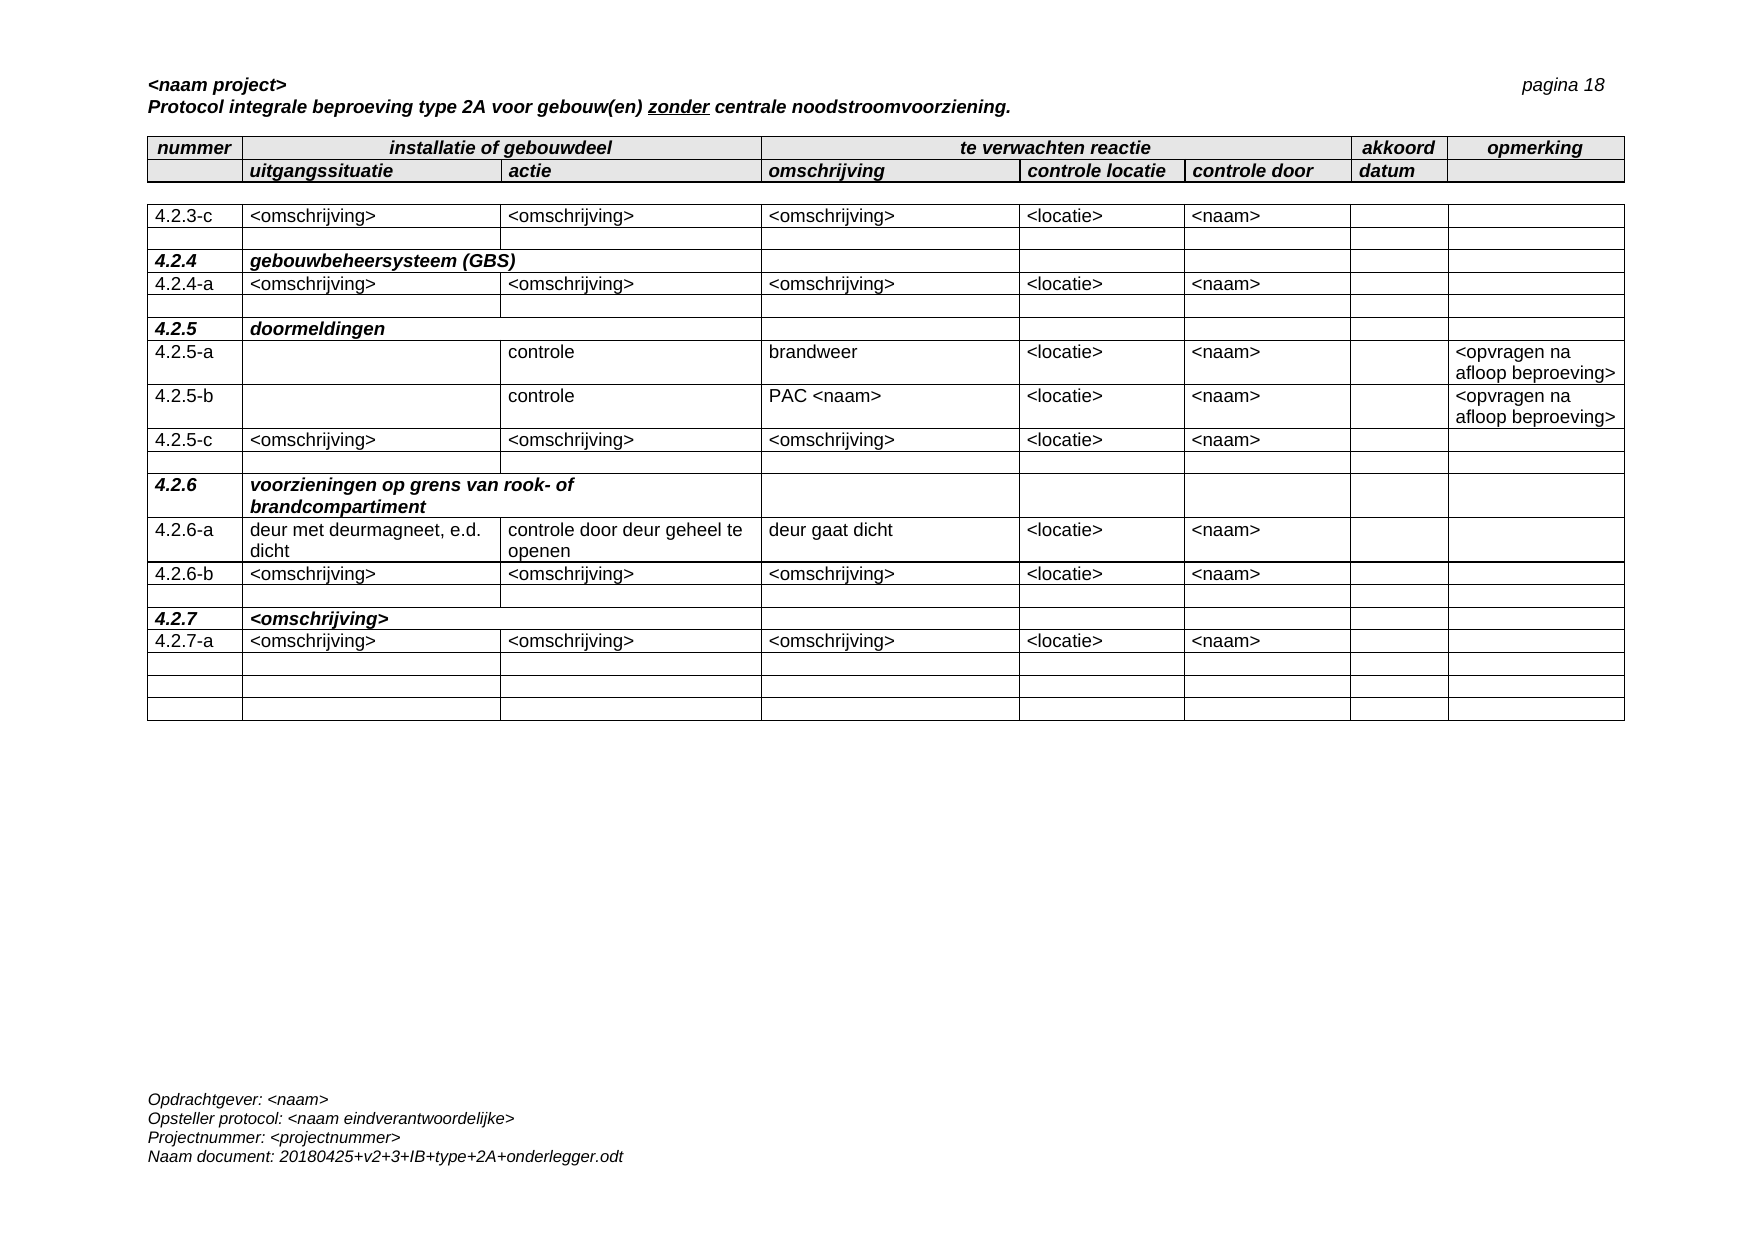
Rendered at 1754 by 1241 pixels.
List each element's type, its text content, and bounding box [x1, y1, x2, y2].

table_cell [1449, 474, 1624, 517]
table_cell [501, 676, 761, 697]
table_cell [1449, 518, 1624, 561]
table_cell 4.2.5-a [148, 341, 242, 384]
table_cell [501, 585, 761, 607]
table_cell [1020, 698, 1184, 720]
table_cell [1020, 474, 1184, 517]
table_cell [762, 653, 1019, 674]
table_cell [1449, 608, 1624, 629]
table_cell <opvragen na afloop beproeving> [1449, 341, 1624, 384]
table_cell [1351, 608, 1448, 629]
table_cell <omschrijving> [762, 630, 1019, 652]
table_cell [1351, 585, 1448, 607]
table_cell <naam> [1185, 273, 1350, 294]
table_cell [1449, 676, 1624, 697]
table_cell <locatie> [1020, 385, 1184, 428]
table_cell brandweer [762, 341, 1019, 384]
table_cell [1351, 630, 1448, 652]
table_cell deur met deurmagneet, e.d. dicht [243, 518, 500, 561]
table_cell PAC <naam> [762, 385, 1019, 428]
table_cell [148, 585, 242, 607]
table_cell <naam> [1185, 385, 1350, 428]
table_cell [1020, 250, 1184, 272]
table_cell <locatie> [1020, 341, 1184, 384]
table_cell [1351, 653, 1448, 674]
table_cell <naam> [1185, 518, 1350, 561]
table_cell <omschrijving> [762, 429, 1019, 451]
table_cell [1185, 676, 1350, 697]
table_cell <omschrijving> [243, 273, 500, 294]
table_cell 4.2.6-b [148, 563, 242, 584]
table_cell <omschrijving> [762, 205, 1019, 227]
table_cell controle [501, 341, 761, 384]
table_cell [1351, 273, 1448, 294]
table_cell <locatie> [1020, 630, 1184, 652]
table_cell 4.2.6 [148, 474, 242, 517]
table_cell [762, 608, 1019, 629]
table_cell [1449, 452, 1624, 473]
table_cell [243, 698, 500, 720]
table_cell [1449, 228, 1624, 249]
table_cell <omschrijving> [501, 563, 761, 584]
table_cell [1185, 474, 1350, 517]
table_cell [762, 698, 1019, 720]
table_cell [148, 676, 242, 697]
table_cell [1020, 452, 1184, 473]
table_cell [1020, 653, 1184, 674]
table_cell [501, 698, 761, 720]
table_cell <locatie> [1020, 205, 1184, 227]
table_cell [243, 228, 500, 249]
table_cell <omschrijving> [243, 630, 500, 652]
table_cell [1185, 250, 1350, 272]
table_cell [1185, 653, 1350, 674]
table_cell [762, 295, 1019, 317]
table_cell 4.2.6-a [148, 518, 242, 561]
table_cell [1185, 698, 1350, 720]
table_cell 4.2.5 [148, 318, 242, 339]
table_cell voorzieningen op grens van rook- of brandcompartiment [243, 474, 761, 517]
table_cell [243, 653, 500, 674]
table_cell <omschrijving> [501, 429, 761, 451]
table_cell [501, 295, 761, 317]
table_cell [1351, 250, 1448, 272]
table_cell gebouwbeheersysteem (GBS) [243, 250, 761, 272]
table_cell <locatie> [1020, 518, 1184, 561]
table_cell <locatie> [1020, 429, 1184, 451]
table_cell <omschrijving> [762, 273, 1019, 294]
table_cell [243, 295, 500, 317]
table_cell [1449, 205, 1624, 227]
table_cell <naam> [1185, 563, 1350, 584]
table_cell <omschrijving> [501, 630, 761, 652]
table_cell <omschrijving> [501, 205, 761, 227]
table_cell [1185, 318, 1350, 339]
table_cell [1351, 295, 1448, 317]
table_cell [1351, 385, 1448, 428]
table_cell deur gaat dicht [762, 518, 1019, 561]
table_cell [1449, 563, 1624, 584]
table_cell [148, 295, 242, 317]
table_cell 4.2.5-c [148, 429, 242, 451]
table_cell controle door deur geheel te openen [501, 518, 761, 561]
table_cell [243, 452, 500, 473]
table_cell [1351, 205, 1448, 227]
table_cell [243, 585, 500, 607]
table_cell [148, 228, 242, 249]
table_cell [243, 341, 500, 384]
table_cell [762, 250, 1019, 272]
table_cell <locatie> [1020, 273, 1184, 294]
table_cell [1449, 585, 1624, 607]
table_cell <omschrijving> [762, 563, 1019, 584]
table_cell [762, 676, 1019, 697]
table_cell [1185, 295, 1350, 317]
table_cell [1351, 429, 1448, 451]
table_cell [148, 452, 242, 473]
table_cell [1351, 318, 1448, 339]
table_cell [1449, 295, 1624, 317]
table_cell [1351, 698, 1448, 720]
table_cell [1351, 676, 1448, 697]
table_cell [1020, 228, 1184, 249]
table_cell [148, 698, 242, 720]
table_cell [1449, 273, 1624, 294]
table_cell [1351, 563, 1448, 584]
table_cell [501, 653, 761, 674]
table_cell [1020, 676, 1184, 697]
table_cell [762, 585, 1019, 607]
table_cell [1351, 474, 1448, 517]
table_cell <locatie> [1020, 563, 1184, 584]
table_cell <opvragen na afloop beproeving> [1449, 385, 1624, 428]
table_cell 4.2.3-c [148, 205, 242, 227]
table_cell [1185, 228, 1350, 249]
table_cell <omschrijving> [501, 273, 761, 294]
table_cell [1449, 653, 1624, 674]
table_cell [1020, 585, 1184, 607]
table_cell <naam> [1185, 630, 1350, 652]
table_cell <naam> [1185, 205, 1350, 227]
table_cell controle [501, 385, 761, 428]
table_cell [1449, 429, 1624, 451]
table_cell [148, 653, 242, 674]
table_cell [1351, 341, 1448, 384]
table_cell <naam> [1185, 341, 1350, 384]
table_cell [243, 385, 500, 428]
table_cell [1185, 608, 1350, 629]
table_cell <naam> [1185, 429, 1350, 451]
table_cell [1185, 585, 1350, 607]
table_cell 4.2.4-a [148, 273, 242, 294]
table_cell 4.2.7-a [148, 630, 242, 652]
table_cell [762, 318, 1019, 339]
table_cell [1351, 452, 1448, 473]
table_cell [1351, 228, 1448, 249]
table_cell [762, 452, 1019, 473]
table_cell [1449, 630, 1624, 652]
table_cell <omschrijving> [243, 429, 500, 451]
table_cell [1020, 318, 1184, 339]
table_cell [762, 228, 1019, 249]
table_cell <omschrijving> [243, 563, 500, 584]
table_cell [243, 676, 500, 697]
table_cell 4.2.7 [148, 608, 242, 629]
table_cell [1449, 250, 1624, 272]
table_cell [501, 452, 761, 473]
table_cell [1020, 608, 1184, 629]
table_cell [1449, 318, 1624, 339]
table_cell <omschrijving> [243, 205, 500, 227]
table_cell 4.2.4 [148, 250, 242, 272]
table_cell [1449, 698, 1624, 720]
table_cell [1185, 452, 1350, 473]
table_cell doormeldingen [243, 318, 761, 339]
table_cell 4.2.5-b [148, 385, 242, 428]
table_cell <omschrijving> [243, 608, 761, 629]
table_cell [501, 228, 761, 249]
table_cell [1020, 295, 1184, 317]
table_cell [762, 474, 1019, 517]
table_cell [1351, 518, 1448, 561]
